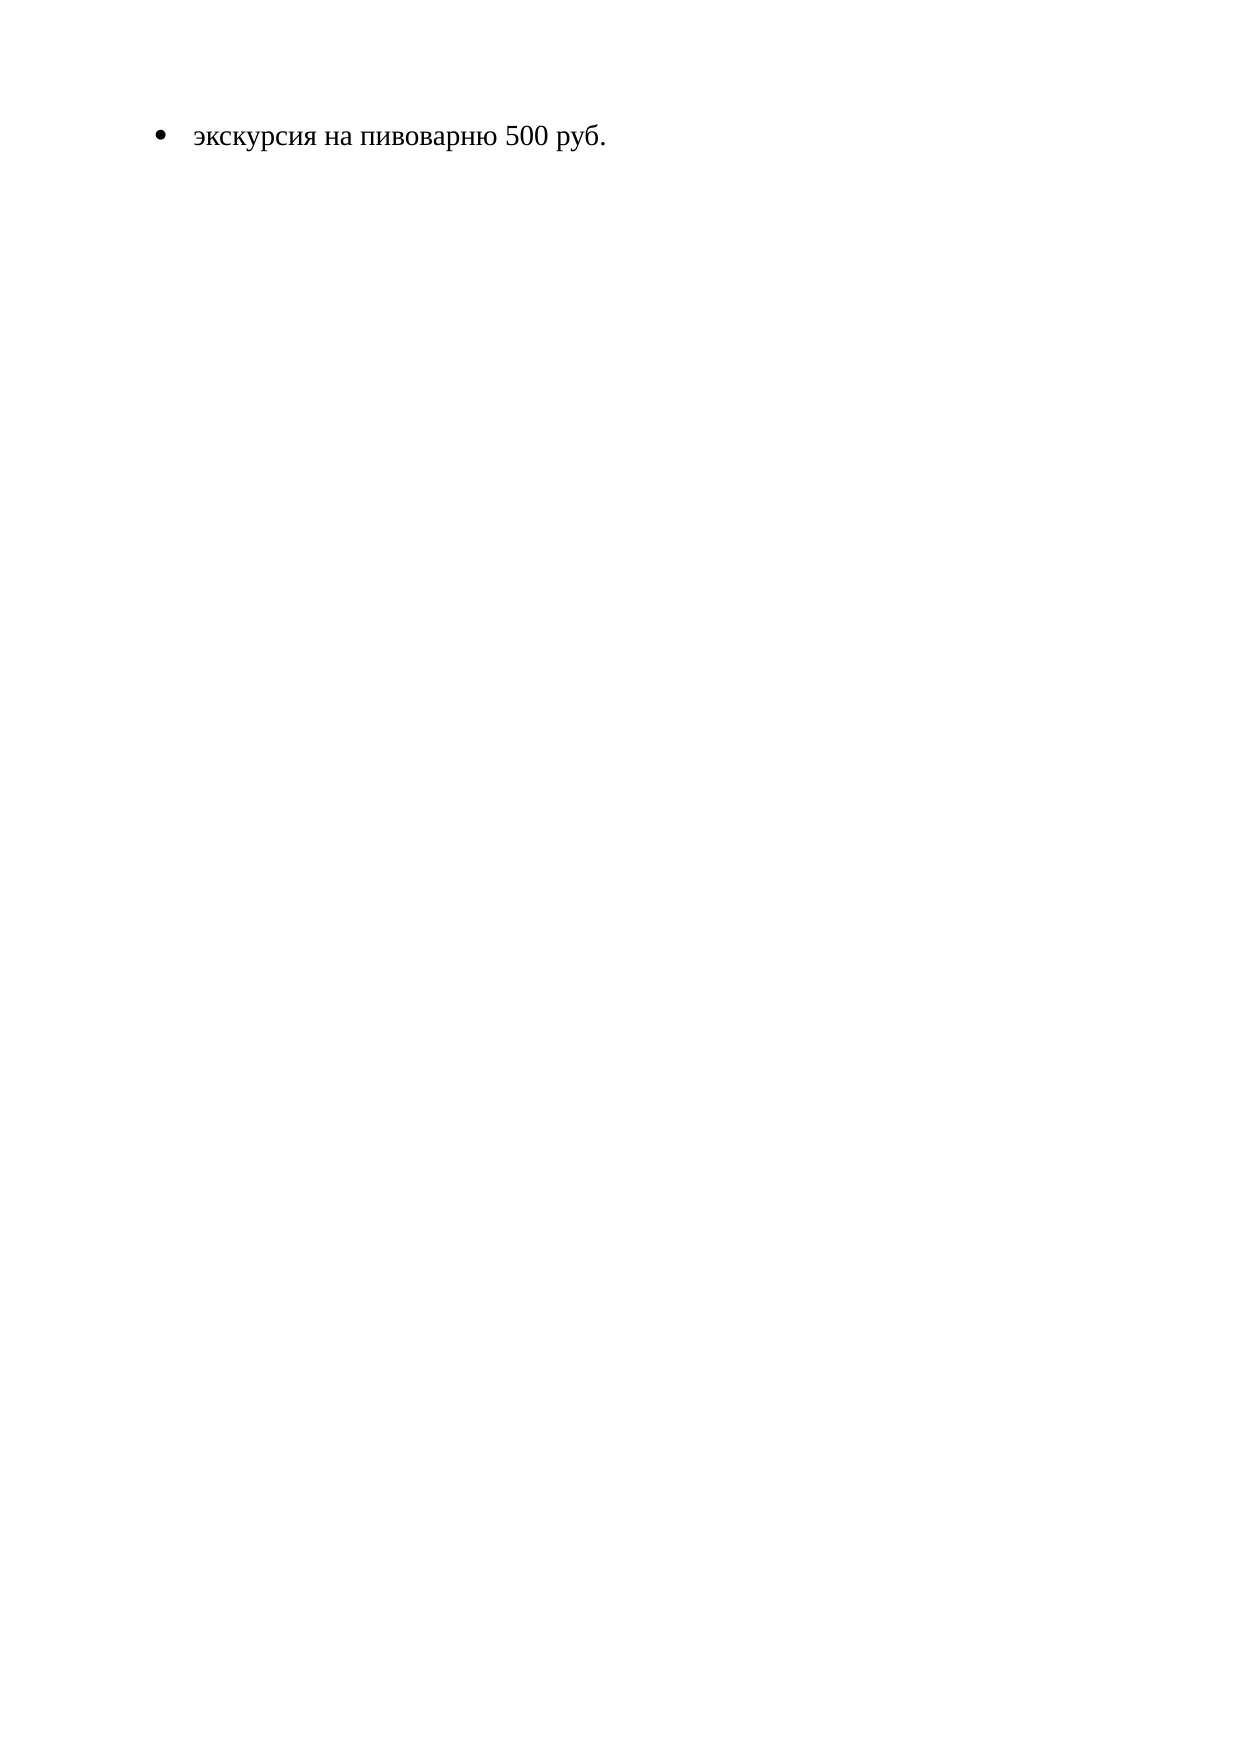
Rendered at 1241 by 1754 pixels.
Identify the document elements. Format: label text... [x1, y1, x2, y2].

list экскурсия на пивоварню 500 руб. [156, 118, 1122, 152]
